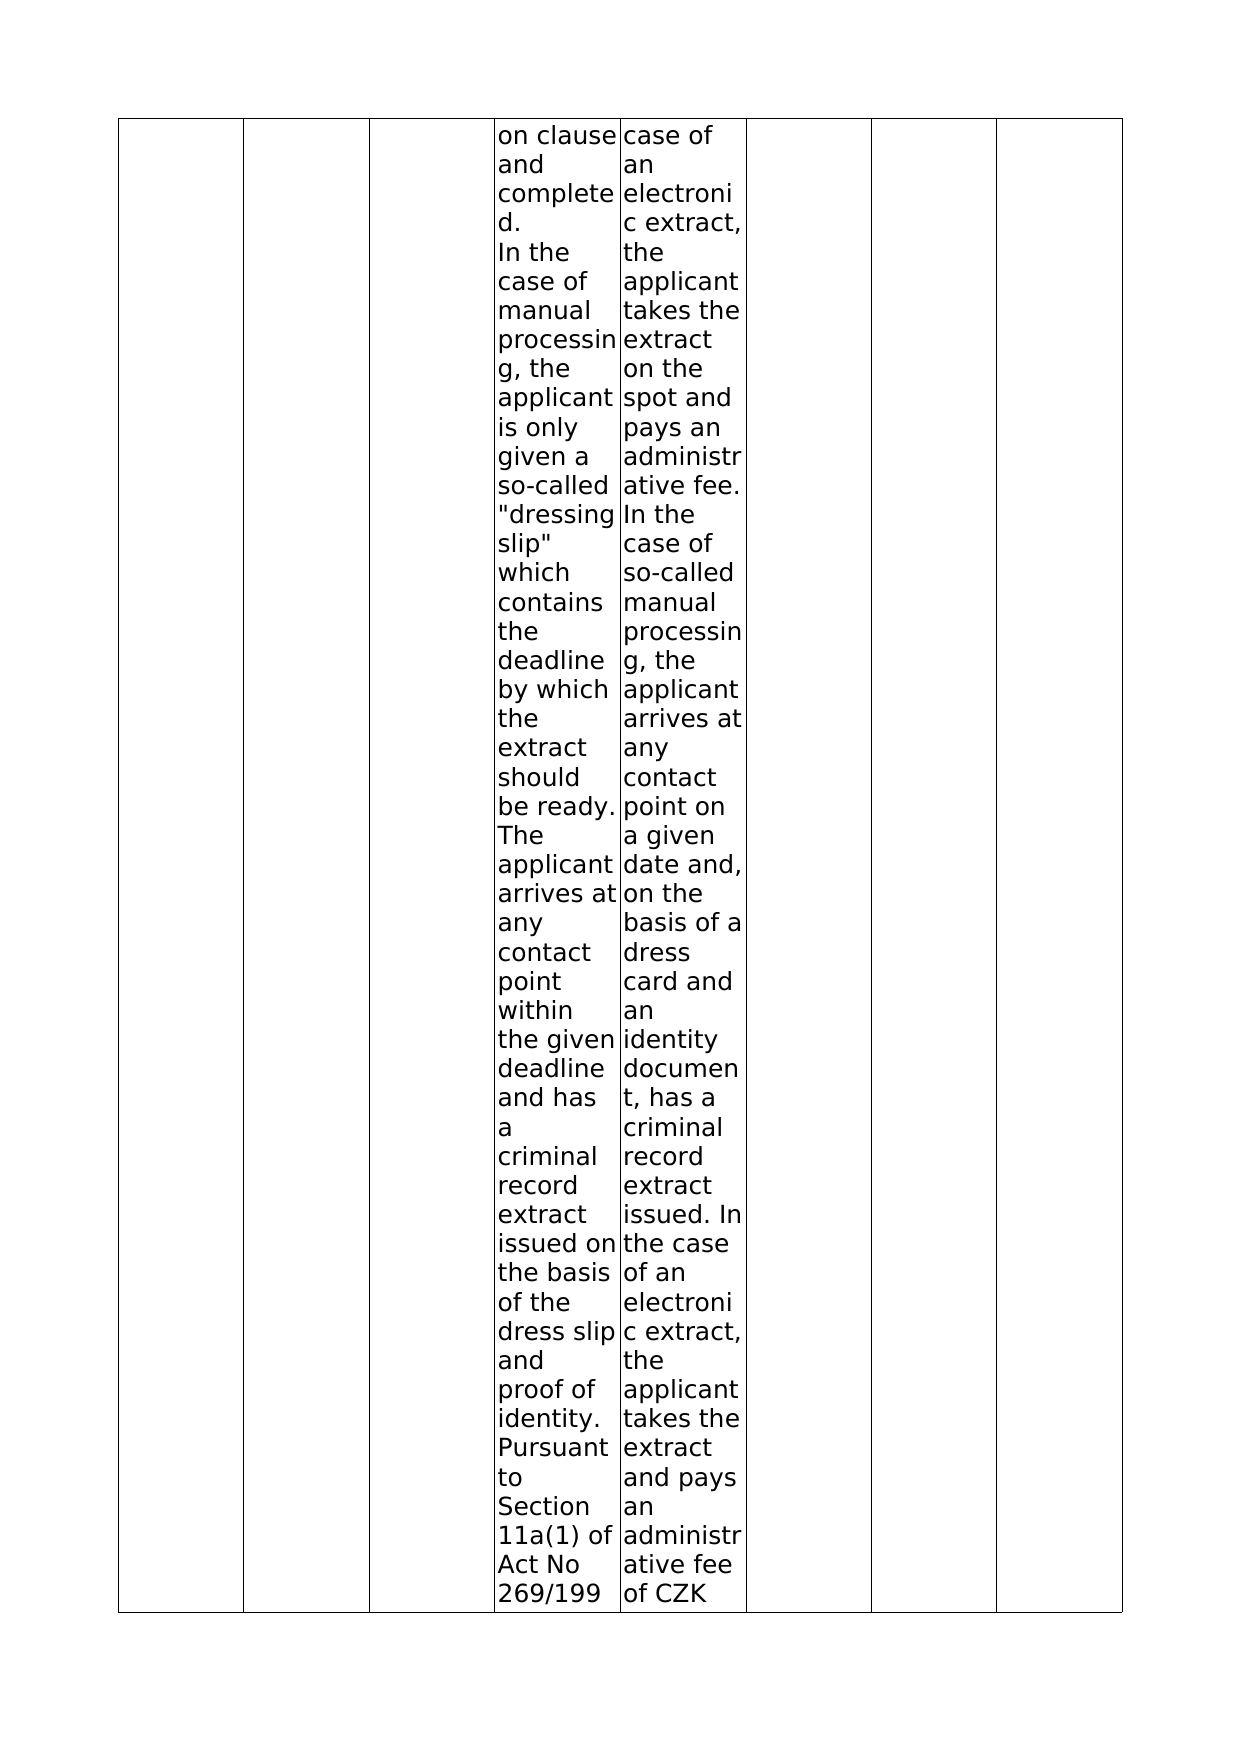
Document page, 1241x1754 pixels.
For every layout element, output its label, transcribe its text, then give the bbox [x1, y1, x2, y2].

table_cell [244, 119, 369, 1612]
table_cell [370, 119, 494, 1612]
table_cell [872, 119, 996, 1612]
table_cell case of an electronic extract, the applicant takes the extract on the spot and pays an administrative fee. In the case of so-called manual processing, the applicant arrives at any contact point on a given date and, on the basis of a dress card and an identity document, has a criminal record extract issued. In the case of an electronic extract, the applicant takes the extract and pays an administrative fee of CZK [621, 119, 746, 1612]
table_cell [997, 119, 1122, 1612]
table_cell on clause and completed. In the case of manual processing, the applicant is only given a so-called "dressing slip" which contains the deadline by which the extract should be ready. The applicant arrives at any contact point within the given deadline and has a criminal record extract issued on the basis of the dress slip and proof of identity. Pursuant to Section 11a(1) of Act No 269/199 [495, 119, 620, 1612]
table_cell [747, 119, 871, 1612]
table_cell [119, 119, 243, 1612]
